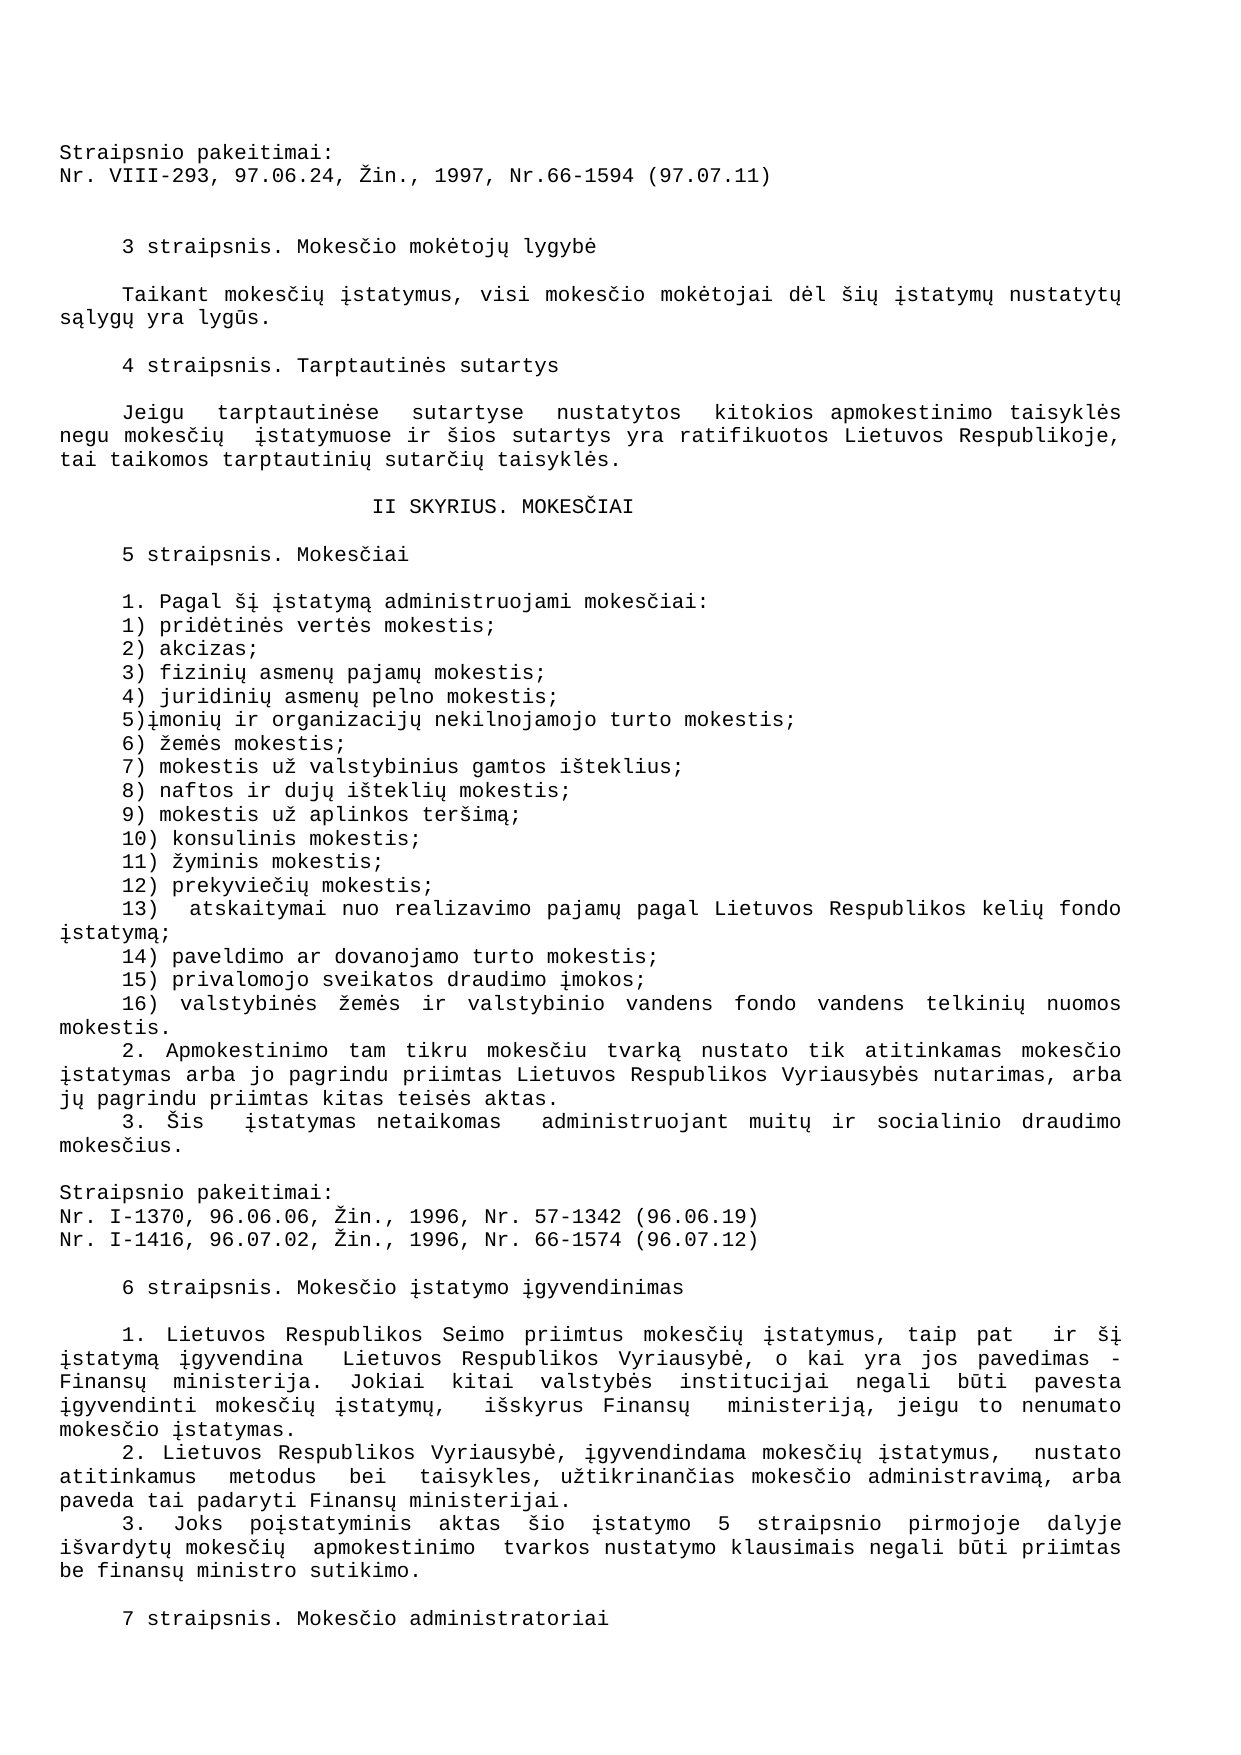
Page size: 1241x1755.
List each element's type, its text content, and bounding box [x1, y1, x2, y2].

text 3) fizinių asmenų pajamų mokestis; [59, 662, 1122, 686]
text 8) naftos ir dujų išteklių mokestis; [59, 780, 1122, 804]
text II SKYRIUS. MOKESČIAI [59, 496, 1122, 520]
text 3 straipsnis. Mokesčio mokėtojų lygybė [59, 236, 1122, 260]
text 5 straipsnis. Mokesčiai [59, 544, 1122, 567]
text 3. Joks poįstatyminis aktas šio įstatymo 5 straipsnio pirmojoje dalyje išvardytų mokesčių apmokestinimo tvarkos nustatymo klausimais negali būti priimtas be finansų ministro sutikimo. [59, 1513, 1122, 1584]
text 6 straipsnis. Mokesčio įstatymo įgyvendinimas [59, 1277, 1122, 1300]
text 2. Apmokestinimo tam tikru mokesčiu tvarką nustato tik atitinkamas mokesčio įstatymas arba jo pagrindu priimtas Lietuvos Respublikos Vyriausybės nutarimas, arba jų pagrindu priimtas kitas teisės aktas. [59, 1040, 1122, 1111]
text Nr. VIII-293, 97.06.24, Žin., 1997, Nr.66-1594 (97.07.11) [59, 165, 1122, 189]
text 2) akcizas; [59, 638, 1122, 662]
text 2. Lietuvos Respublikos Vyriausybė, įgyvendindama mokesčių įstatymus, nustato atitinkamus metodus bei taisykles, užtikrinančias mokesčio administravimą, arba paveda tai padaryti Finansų ministerijai. [59, 1442, 1122, 1513]
text 7) mokestis už valstybinius gamtos išteklius; [59, 757, 1122, 780]
text 4 straipsnis. Tarptautinės sutartys [59, 354, 1122, 378]
text 14) paveldimo ar dovanojamo turto mokestis; [59, 946, 1122, 969]
text 10) konsulinis mokestis; [59, 827, 1122, 851]
text 16) valstybinės žemės ir valstybinio vandens fondo vandens telkinių nuomos mokestis. [59, 993, 1122, 1040]
text 9) mokestis už aplinkos teršimą; [59, 804, 1122, 827]
text 6) žemės mokestis; [59, 733, 1122, 757]
text 13) atskaitymai nuo realizavimo pajamų pagal Lietuvos Respublikos kelių fondo įstatymą; [59, 898, 1122, 946]
text 1. Pagal šį įstatymą administruojami mokesčiai: [59, 591, 1122, 615]
text 7 straipsnis. Mokesčio administratoriai [59, 1608, 1122, 1631]
text 1. Lietuvos Respublikos Seimo priimtus mokesčių įstatymus, taip pat ir šį įstatymą įgyvendina Lietuvos Respublikos Vyriausybė, o kai yra jos pavedimas - Finansų ministerija. Jokiai kitai valstybės institucijai negali būti pavesta įgyvendinti mokesčių įstatymų, išskyrus Finansų ministeriją, jeigu to nenumato mokesčio įstatymas. [59, 1324, 1122, 1442]
text 5)įmonių ir organizacijų nekilnojamojo turto mokestis; [59, 709, 1122, 733]
text Taikant mokesčių įstatymus, visi mokesčio mokėtojai dėl šių įstatymų nustatytų sąlygų yra lygūs. [59, 284, 1122, 331]
text 3. Šis įstatymas netaikomas administruojant muitų ir socialinio draudimo mokesčius. [59, 1111, 1122, 1158]
text 15) privalomojo sveikatos draudimo įmokos; [59, 969, 1122, 993]
text Nr. I-1416, 96.07.02, Žin., 1996, Nr. 66-1574 (96.07.12) [59, 1229, 1122, 1253]
text Straipsnio pakeitimai: [59, 142, 1122, 165]
text Jeigu tarptautinėse sutartyse nustatytos kitokios apmokestinimo taisyklės negu mokesčių įstatymuose ir šios sutartys yra ratifikuotos Lietuvos Respublikoje, tai taikomos tarptautinių sutarčių taisyklės. [59, 402, 1122, 473]
text 12) prekyviečių mokestis; [59, 875, 1122, 898]
text 4) juridinių asmenų pelno mokestis; [59, 686, 1122, 709]
text 11) žyminis mokestis; [59, 851, 1122, 875]
text Nr. I-1370, 96.06.06, Žin., 1996, Nr. 57-1342 (96.06.19) [59, 1206, 1122, 1229]
text Straipsnio pakeitimai: [59, 1182, 1122, 1206]
text 1) pridėtinės vertės mokestis; [59, 615, 1122, 638]
